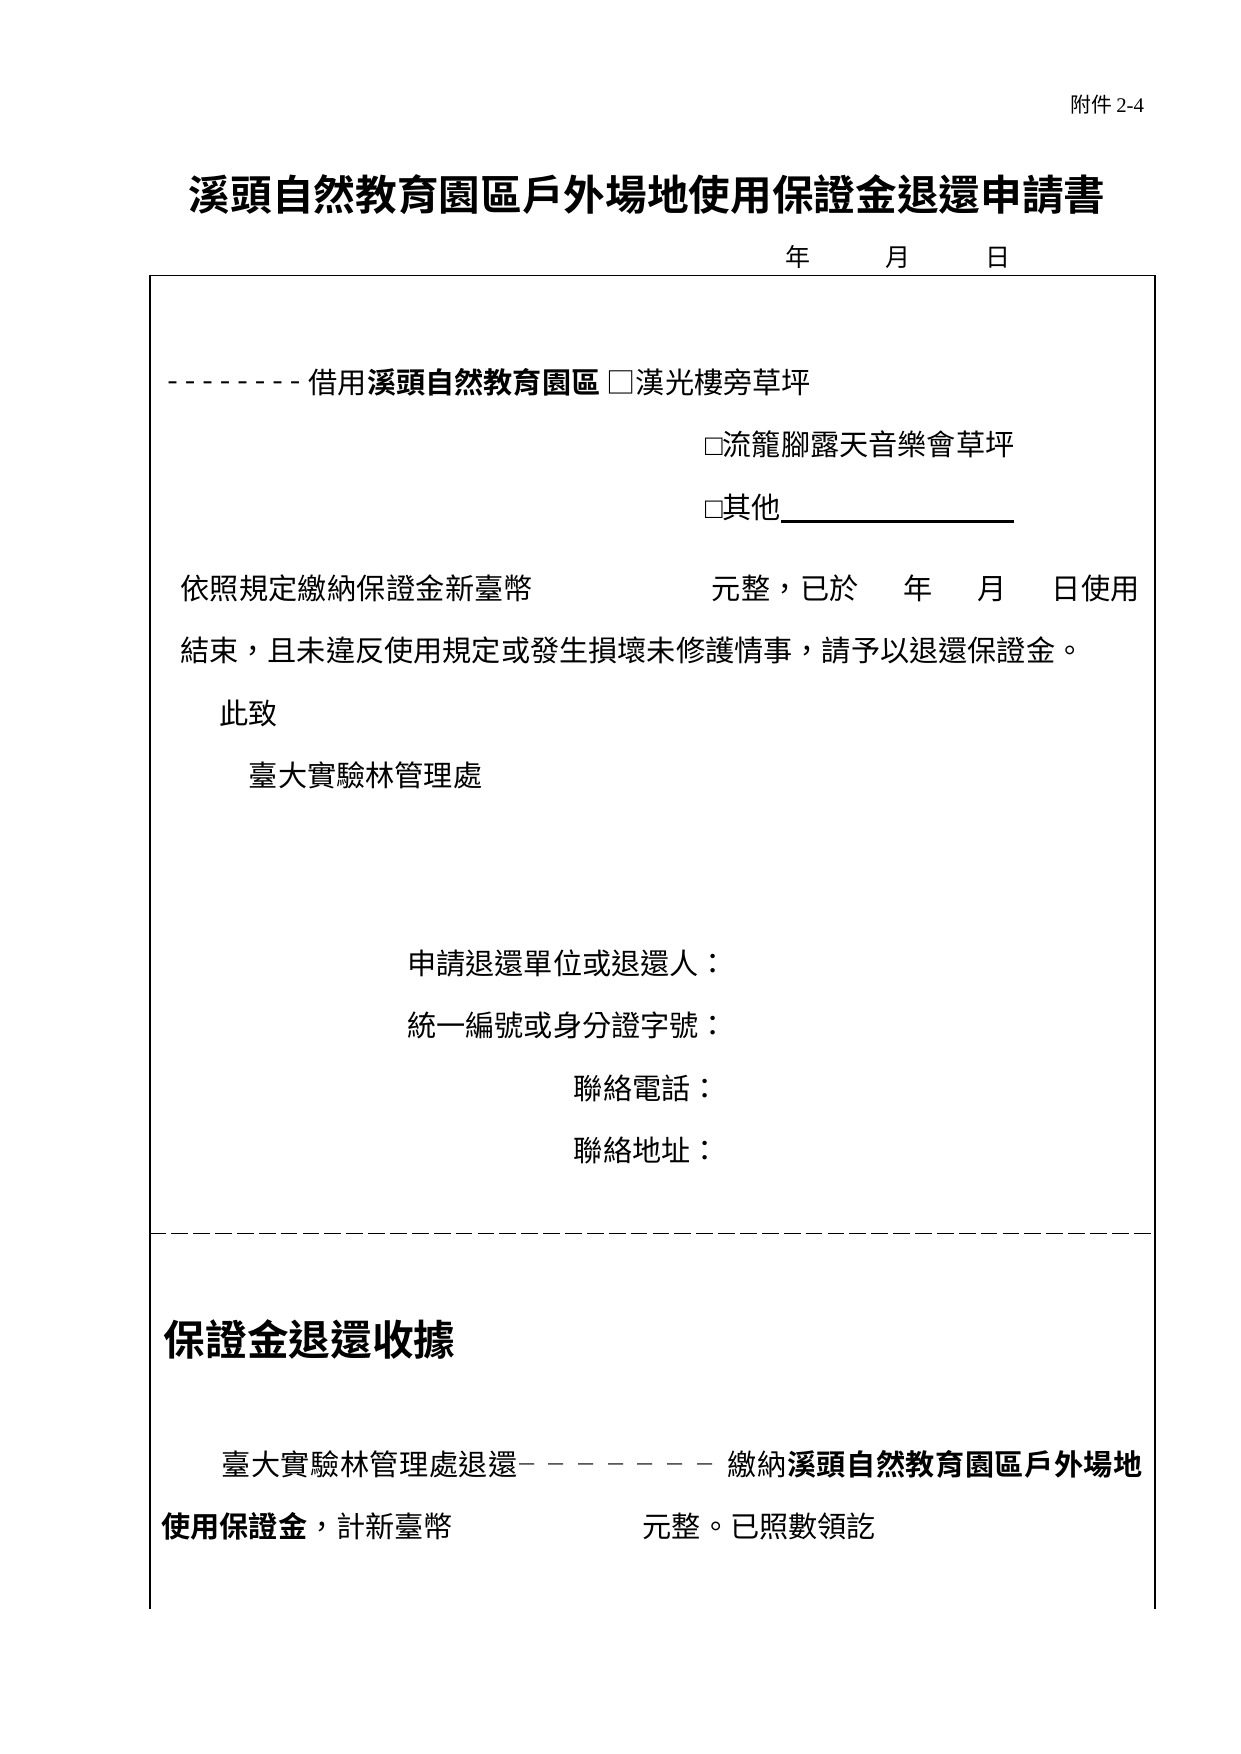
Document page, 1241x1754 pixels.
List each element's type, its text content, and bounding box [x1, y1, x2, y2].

table_cell 聯絡電話： [555, 1045, 1154, 1107]
table_cell 聯絡地址： [555, 1108, 1154, 1232]
table_cell [151, 1045, 555, 1232]
text 溪頭自然教育園區戶外場地使用保證金退還申請書 [150, 150, 1144, 213]
text 年 月 日 [150, 213, 1144, 275]
table_cell 保證金退還收據 臺大實驗林管理處退還╴╴╴╴╴╴╴繳納溪頭自然教育園區戶外場地使用保證金，計新臺幣 元整。已照數領訖 [151, 1233, 1154, 1608]
table_header ╴╴╴╴╴╴╴╴借用溪頭自然教育園區 □漢光樓旁草坪 □流籠腳露天音樂會草坪 □其他 依照規定繳納保證金新臺幣 元整，已於 年 月 日使用結束，且未違反使用規定或發生損壞未修護情事，請予以退還保證金。 此致 臺大實驗林管理處 申請退還單位或退還人： 統一編號或身分證字號： [151, 276, 1154, 1045]
